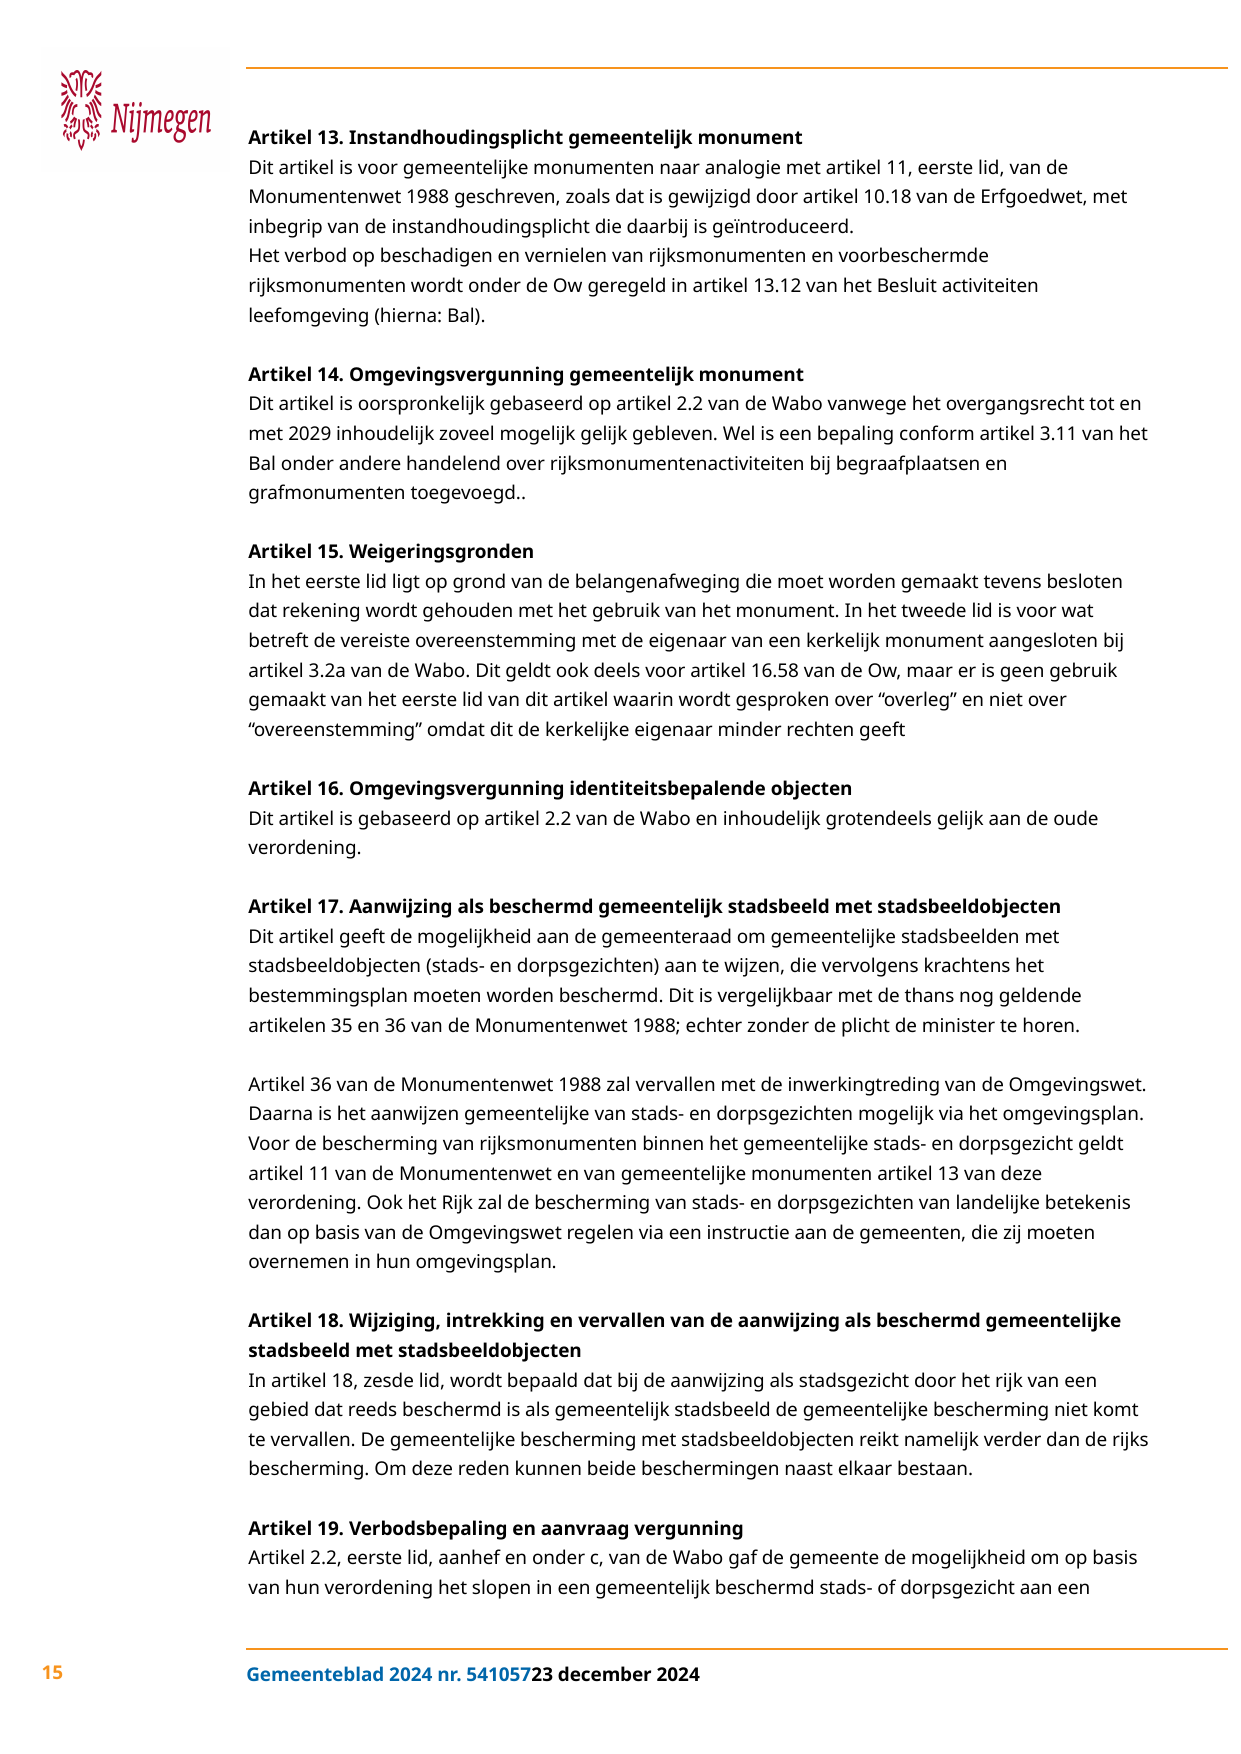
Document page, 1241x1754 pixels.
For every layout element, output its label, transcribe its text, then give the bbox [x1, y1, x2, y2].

text Dit artikel is gebaseerd op artikel 2.2 van de Wabo en inhoudelijk grotendeels gelijk aan de oude verordening. [248, 805, 1152, 860]
text Artikel 2.2, eerste lid, aanhef en onder c, van de Wabo gaf de gemeente de mogelijkheid om op basis van hun verordening het slopen in een gemeentelijk beschermd stads- of dorpsgezicht aan een [248, 1544, 1152, 1600]
text Dit artikel geeft de mogelijkheid aan de gemeenteraad om gemeentelijke stadsbeelden met stadsbeeldobjecten (stads- en dorpsgezichten) aan te wijzen, die vervolgens krachtens het bestemmingsplan moeten worden beschermd. Dit is vergelijkbaar met de thans nog geldende artikelen 35 en 36 van de Monumentenwet 1988; echter zonder de plicht de minister te horen. [248, 923, 1152, 1038]
text Artikel 19. Verbodsbepaling en aanvraag vergunning [248, 1515, 1152, 1541]
text Artikel 18. Wijziging, intrekking en vervallen van de aanwijzing als beschermd gemeentelijke stadsbeeld met stadsbeeldobjecten [248, 1308, 1152, 1363]
picture [41, 47, 231, 172]
text In het eerste lid ligt op grond van de belangenafweging die moet worden gemaakt tevens besloten dat rekening wordt gehouden met het gebruik van het monument. In het tweede lid is voor wat betreft de vereiste overeenstemming met de eigenaar van een kerkelijk monument aangesloten bij artikel 3.2a van de Wabo. Dit geldt ook deels voor artikel 16.58 van de Ow, maar er is geen gebruik gemaakt van het eerste lid van dit artikel waarin wordt gesproken over “overleg” en niet over “overeenstemming” omdat dit de kerkelijke eigenaar minder rechten geeft [248, 568, 1152, 742]
text Dit artikel is voor gemeentelijke monumenten naar analogie met artikel 11, eerste lid, van de Monumentenwet 1988 geschreven, zoals dat is gewijzigd door artikel 10.18 van de Erfgoedwet, met inbegrip van de instandhoudingsplicht die daarbij is geïntroduceerd. [248, 154, 1152, 239]
text Artikel 15. Weigeringsgronden [248, 538, 1152, 564]
text Artikel 16. Omgevingsvergunning identiteitsbepalende objecten [248, 775, 1152, 801]
text Dit artikel is oorspronkelijk gebaseerd op artikel 2.2 van de Wabo vanwege het overgangsrecht tot en met 2029 inhoudelijk zoveel mogelijk gelijk gebleven. Wel is een bepaling conform artikel 3.11 van het Bal onder andere handelend over rijksmonumentenactiviteiten bij begraafplaatsen en grafmonumenten toegevoegd.. [248, 391, 1152, 505]
text In artikel 18, zesde lid, wordt bepaald dat bij de aanwijzing als stadsgezicht door het rijk van een gebied dat reeds beschermd is als gemeentelijk stadsbeeld de gemeentelijke bescherming niet komt te vervallen. De gemeentelijke bescherming met stadsbeeldobjecten reikt namelijk verder dan de rijks bescherming. Om deze reden kunnen beide beschermingen naast elkaar bestaan. [248, 1367, 1152, 1481]
text Artikel 14. Omgevingsvergunning gemeentelijk monument [248, 361, 1152, 387]
text Artikel 13. Instandhoudingsplicht gemeentelijk monument [248, 124, 1152, 150]
text Het verbod op beschadigen en vernielen van rijksmonumenten en voorbeschermde rijksmonumenten wordt onder de Ow geregeld in artikel 13.12 van het Besluit activiteiten leefomgeving (hierna: Bal). [248, 243, 1152, 328]
text Artikel 17. Aanwijzing als beschermd gemeentelijk stadsbeeld met stadsbeeldobjecten [248, 893, 1152, 919]
text Artikel 36 van de Monumentenwet 1988 zal vervallen met de inwerkingtreding van de Omgevingswet. Daarna is het aanwijzen gemeentelijke van stads- en dorpsgezichten mogelijk via het omgevingsplan. Voor de bescherming van rijksmonumenten binnen het gemeentelijke stads- en dorpsgezicht geldt artikel 11 van de Monumentenwet en van gemeentelijke monumenten artikel 13 van deze verordening. Ook het Rijk zal de bescherming van stads- en dorpsgezichten van landelijke betekenis dan op basis van de Omgevingswet regelen via een instructie aan de gemeenten, die zij moeten overnemen in hun omgevingsplan. [248, 1071, 1152, 1274]
